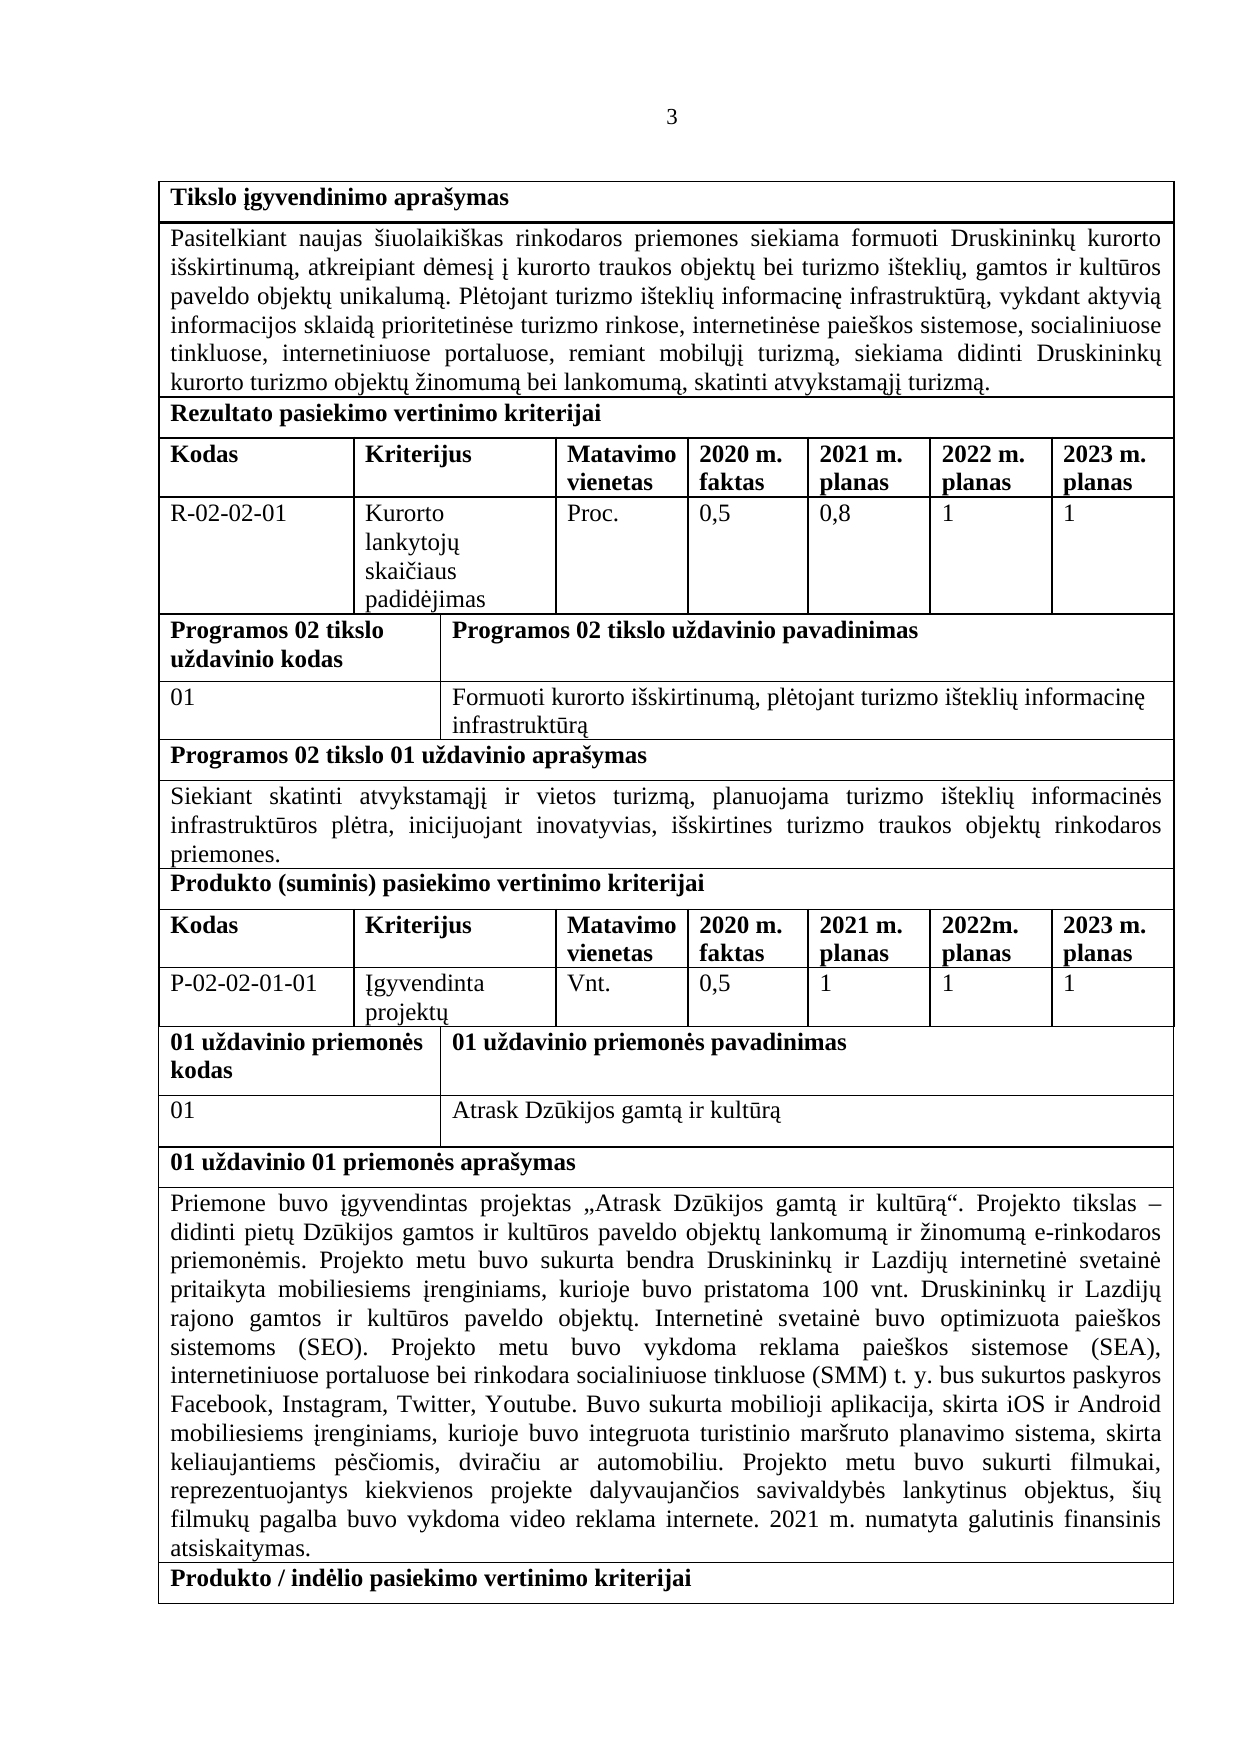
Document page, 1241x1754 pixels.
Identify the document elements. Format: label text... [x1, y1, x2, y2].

table_cell R-02-02-01 [160, 498, 353, 613]
table_cell 01 [160, 682, 440, 739]
table_cell Įgyvendinta projektų [355, 968, 555, 1026]
table_cell 2022 m. planas [931, 439, 1051, 496]
table_cell 01 [159, 1096, 440, 1146]
table_cell 2023 m. planas [1053, 910, 1173, 967]
table_cell 2023 m. planas [1053, 439, 1173, 496]
table_cell Kurorto lankytojų skaičiaus padidėjimas [355, 498, 555, 613]
table_cell Programos 02 tikslo 01 uždavinio aprašymas [160, 740, 1173, 780]
table_cell 1 [1053, 968, 1173, 1026]
table_cell 01 uždavinio 01 priemonės aprašymas [159, 1148, 1173, 1187]
table_cell Kriterijus [355, 910, 555, 967]
table_cell 1 [809, 968, 929, 1026]
table_cell 2020 m. faktas [689, 439, 807, 496]
table_cell 0,5 [689, 498, 807, 613]
table_cell Siekiant skatinti atvykstamąjį ir vietos turizmą, planuojama turizmo išteklių informacinės infrastruktūros plėtra, inicijuojant inovatyvias, išskirtines turizmo traukos objektų rinkodaros priemones. [160, 781, 1173, 867]
table_cell Rezultato pasiekimo vertinimo kriterijai [160, 398, 1173, 437]
table_cell 2021 m. planas [809, 439, 929, 496]
table_cell Atrask Dzūkijos gamtą ir kultūrą [441, 1096, 1173, 1146]
table_cell 2021 m. planas [809, 910, 929, 967]
table_cell 1 [931, 968, 1051, 1026]
table_cell 1 [1053, 498, 1173, 613]
table_cell Matavimo vienetas [557, 910, 687, 967]
table_cell 2022m. planas [931, 910, 1051, 967]
table_cell Priemone buvo įgyvendintas projektas „Atrask Dzūkijos gamtą ir kultūrą“. Projekto tikslas – didinti pietų Dzūkijos gamtos ir kultūros paveldo objektų lankomumą ir žinomumą e-rinkodaros priemonėmis. Projekto metu buvo sukurta bendra Druskininkų ir Lazdijų internetinė svetainė pritaikyta mobiliesiems įrenginiams, kurioje buvo pristatoma 100 vnt. Druskininkų ir Lazdijų rajono gamtos ir kultūros paveldo objektų. Internetinė svetainė buvo optimizuota paieškos sistemoms (SEO). Projekto metu buvo vykdoma reklama paieškos sistemose (SEA), internetiniuose portaluose bei rinkodara socialiniuose tinkluose (SMM) t. y. bus sukurtos paskyros Facebook, Instagram, Twitter, Youtube. Buvo sukurta mobilioji aplikacija, skirta iOS ir Android mobiliesiems įrenginiams, kurioje buvo integruota turistinio maršruto planavimo sistema, skirta keliaujantiems pėsčiomis, dviračiu ar automobiliu. Projekto metu buvo sukurti filmukai, reprezentuojantys kiekvienos projekte dalyvaujančios savivaldybės lankytinus objektus, šių filmukų pagalba buvo vykdoma video reklama internete. 2021 m. numatyta galutinis finansinis atsiskaitymas. [159, 1188, 1173, 1562]
table_cell Kodas [160, 910, 353, 967]
table_cell Produkto (suminis) pasiekimo vertinimo kriterijai [160, 869, 1173, 909]
table_cell Kodas [160, 439, 353, 496]
table_cell 01 uždavinio priemonės pavadinimas [441, 1027, 1173, 1094]
table_cell Formuoti kurorto išskirtinumą, plėtojant turizmo išteklių informacinę infrastruktūrą [441, 682, 1173, 739]
table_cell Pasitelkiant naujas šiuolaikiškas rinkodaros priemones siekiama formuoti Druskininkų kurorto išskirtinumą, atkreipiant dėmesį į kurorto traukos objektų bei turizmo išteklių, gamtos ir kultūros paveldo objektų unikalumą. Plėtojant turizmo išteklių informacinę infrastruktūrą, vykdant aktyvią informacijos sklaidą prioritetinėse turizmo rinkose, internetinėse paieškos sistemose, socialiniuose tinkluose, internetiniuose portaluose, remiant mobilųjį turizmą, siekiama didinti Druskininkų kurorto turizmo objektų žinomumą bei lankomumą, skatinti atvykstamąjį turizmą. [160, 224, 1173, 396]
table_cell Tikslo įgyvendinimo aprašymas [160, 182, 1173, 221]
table_cell Produkto / indėlio pasiekimo vertinimo kriterijai [159, 1563, 1173, 1602]
table_cell 0,8 [809, 498, 929, 613]
table_cell Vnt. [557, 968, 687, 1026]
table_cell P-02-02-01-01 [160, 968, 353, 1026]
table_cell Matavimo vienetas [557, 439, 687, 496]
table_cell Programos 02 tikslo uždavinio kodas [160, 615, 440, 681]
table_cell 0,5 [689, 968, 807, 1026]
table_cell 1 [931, 498, 1051, 613]
table_cell Kriterijus [355, 439, 555, 496]
table_cell 01 uždavinio priemonės kodas [159, 1027, 440, 1094]
table_cell Proc. [557, 498, 687, 613]
table_cell 2020 m. faktas [689, 910, 807, 967]
table_cell Programos 02 tikslo uždavinio pavadinimas [441, 615, 1173, 681]
